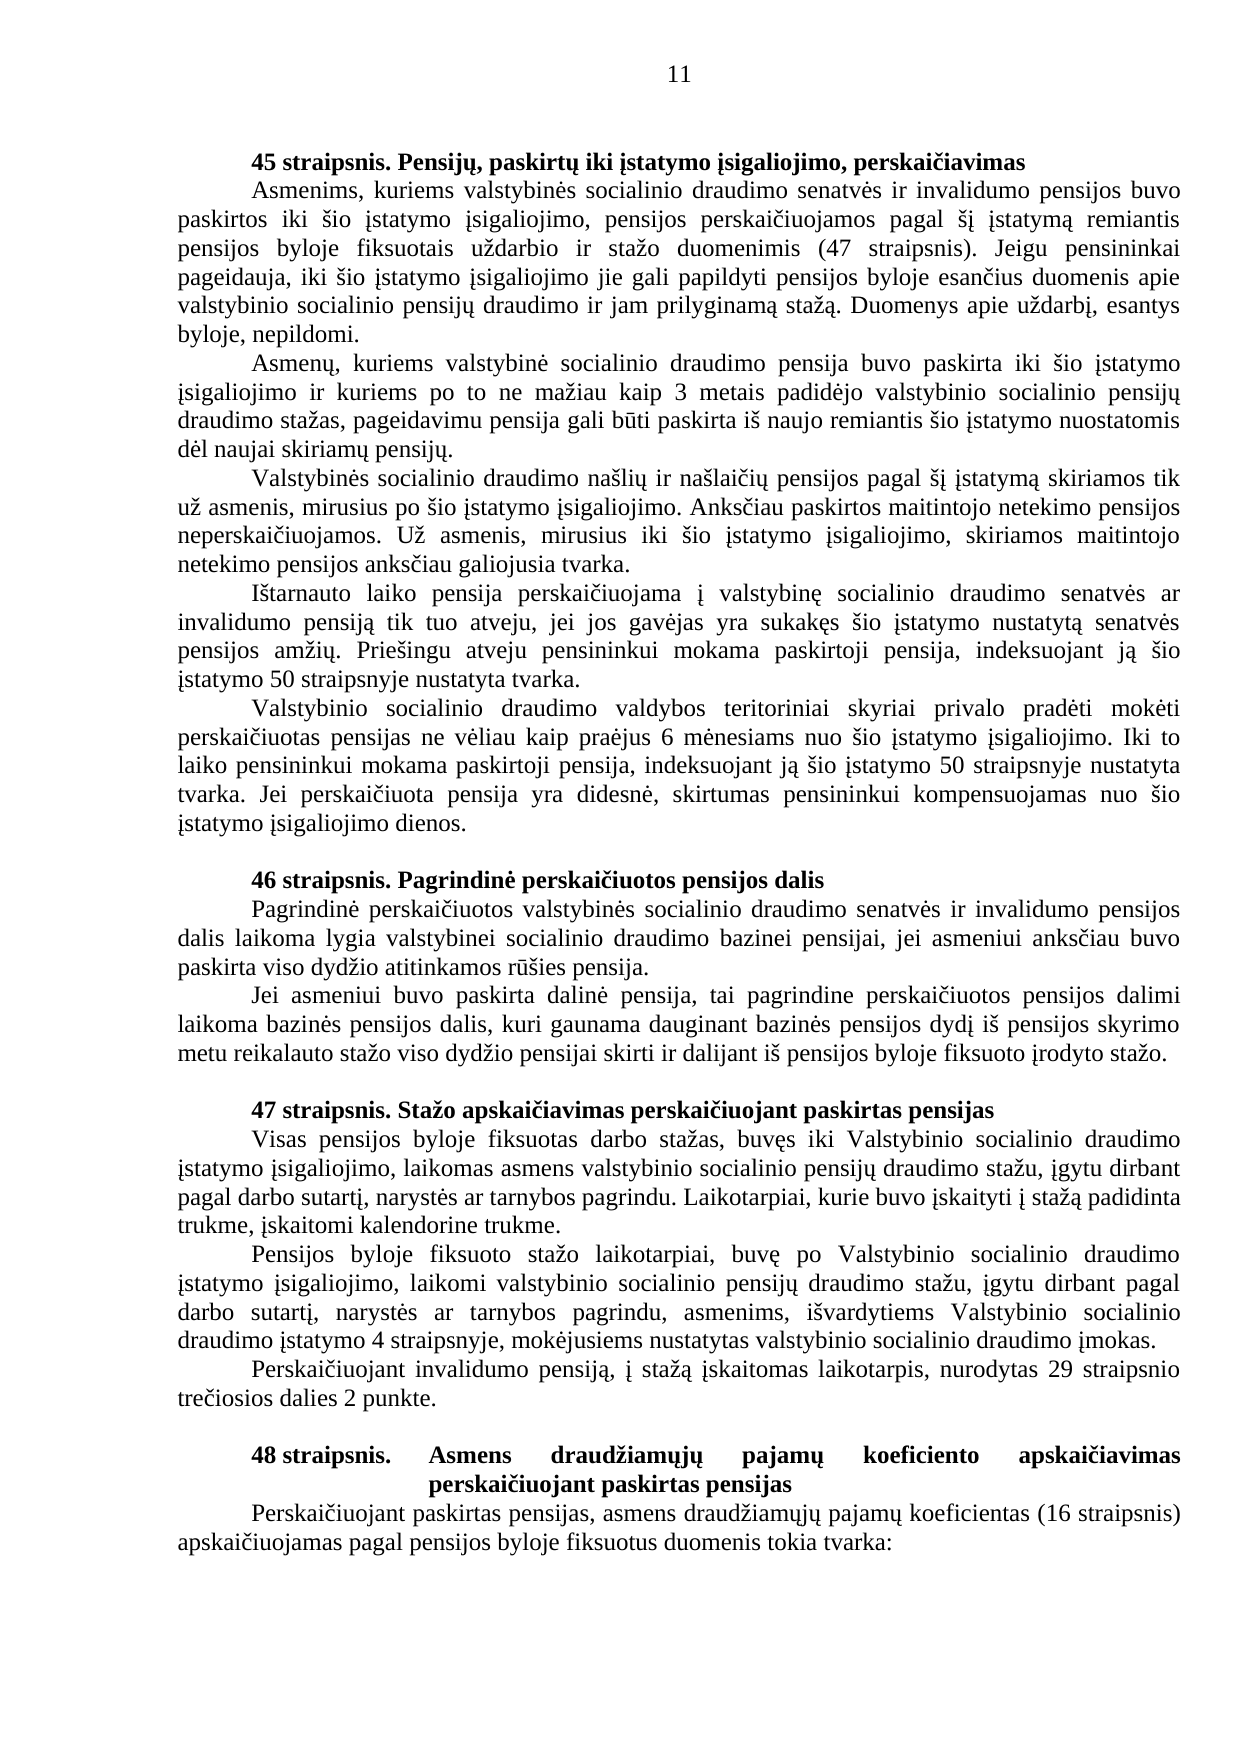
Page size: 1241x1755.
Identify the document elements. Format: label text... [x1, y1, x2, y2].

text Pagrindinė perskaičiuotos valstybinės socialinio draudimo senatvės ir invalidumo pensijos dalis laikoma lygia valstybinei socialinio draudimo bazinei pensijai, jei asmeniui anksčiau buvo paskirta viso dydžio atitinkamos rūšies pensija. [177, 894, 1181, 981]
text Perskaičiuojant paskirtas pensijas, asmens draudžiamųjų pajamų koeficientas (16 straipsnis) apskaičiuojamas pagal pensijos byloje fiksuotus duomenis tokia tvarka: [177, 1498, 1181, 1556]
text Pensijos byloje fiksuoto stažo laikotarpiai, buvę po Valstybinio socialinio draudimo įstatymo įsigaliojimo, laikomi valstybinio socialinio pensijų draudimo stažu, įgytu dirbant pagal darbo sutartį, narystės ar tarnybos pagrindu, asmenims, išvardytiems Valstybinio socialinio draudimo įstatymo 4 straipsnyje, mokėjusiems nustatytas valstybinio socialinio draudimo įmokas. [177, 1239, 1181, 1354]
text Valstybinio socialinio draudimo valdybos teritoriniai skyriai privalo pradėti mokėti perskaičiuotas pensijas ne vėliau kaip praėjus 6 mėnesiams nuo šio įstatymo įsigaliojimo. Iki to laiko pensininkui mokama paskirtoji pensija, indeksuojant ją šio įstatymo 50 straipsnyje nustatyta tvarka. Jei perskaičiuota pensija yra didesnė, skirtumas pensininkui kompensuojamas nuo šio įstatymo įsigaliojimo dienos. [177, 693, 1181, 837]
text 48 straipsnis. Asmens draudžiamųjų pajamų koeficiento apskaičiavimas perskaičiuojant paskirtas pensijas [251, 1441, 1181, 1498]
text Asmenų, kuriems valstybinė socialinio draudimo pensija buvo paskirta iki šio įstatymo įsigaliojimo ir kuriems po to ne mažiau kaip 3 metais padidėjo valstybinio socialinio pensijų draudimo stažas, pageidavimu pensija gali būti paskirta iš naujo remiantis šio įstatymo nuostatomis dėl naujai skiriamų pensijų. [177, 348, 1181, 463]
text 47 straipsnis. Stažo apskaičiavimas perskaičiuojant paskirtas pensijas [177, 1096, 1181, 1124]
text 45 straipsnis. Pensijų, paskirtų iki įstatymo įsigaliojimo, perskaičiavimas [177, 147, 1181, 176]
text Asmenims, kuriems valstybinės socialinio draudimo senatvės ir invalidumo pensijos buvo paskirtos iki šio įstatymo įsigaliojimo, pensijos perskaičiuojamos pagal šį įstatymą remiantis pensijos byloje fiksuotais uždarbio ir stažo duomenimis (47 straipsnis). Jeigu pensininkai pageidauja, iki šio įstatymo įsigaliojimo jie gali papildyti pensijos byloje esančius duomenis apie valstybinio socialinio pensijų draudimo ir jam prilyginamą stažą. Duomenys apie uždarbį, esantys byloje, nepildomi. [177, 176, 1181, 348]
text Jei asmeniui buvo paskirta dalinė pensija, tai pagrindine perskaičiuotos pensijos dalimi laikoma bazinės pensijos dalis, kuri gaunama dauginant bazinės pensijos dydį iš pensijos skyrimo metu reikalauto stažo viso dydžio pensijai skirti ir dalijant iš pensijos byloje fiksuoto įrodyto stažo. [177, 981, 1181, 1067]
text Perskaičiuojant invalidumo pensiją, į stažą įskaitomas laikotarpis, nurodytas 29 straipsnio trečiosios dalies 2 punkte. [177, 1354, 1181, 1412]
text Ištarnauto laiko pensija perskaičiuojama į valstybinę socialinio draudimo senatvės ar invalidumo pensiją tik tuo atveju, jei jos gavėjas yra sukakęs šio įstatymo nustatytą senatvės pensijos amžių. Priešingu atveju pensininkui mokama paskirtoji pensija, indeksuojant ją šio įstatymo 50 straipsnyje nustatyta tvarka. [177, 578, 1181, 693]
text 46 straipsnis. Pagrindinė perskaičiuotos pensijos dalis [177, 866, 1181, 894]
text Visas pensijos byloje fiksuotas darbo stažas, buvęs iki Valstybinio socialinio draudimo įstatymo įsigaliojimo, laikomas asmens valstybinio socialinio pensijų draudimo stažu, įgytu dirbant pagal darbo sutartį, narystės ar tarnybos pagrindu. Laikotarpiai, kurie buvo įskaityti į stažą padidinta trukme, įskaitomi kalendorine trukme. [177, 1124, 1181, 1239]
text Valstybinės socialinio draudimo našlių ir našlaičių pensijos pagal šį įstatymą skiriamos tik už asmenis, mirusius po šio įstatymo įsigaliojimo. Anksčiau paskirtos maitintojo netekimo pensijos neperskaičiuojamos. Už asmenis, mirusius iki šio įstatymo įsigaliojimo, skiriamos maitintojo netekimo pensijos anksčiau galiojusia tvarka. [177, 463, 1181, 578]
